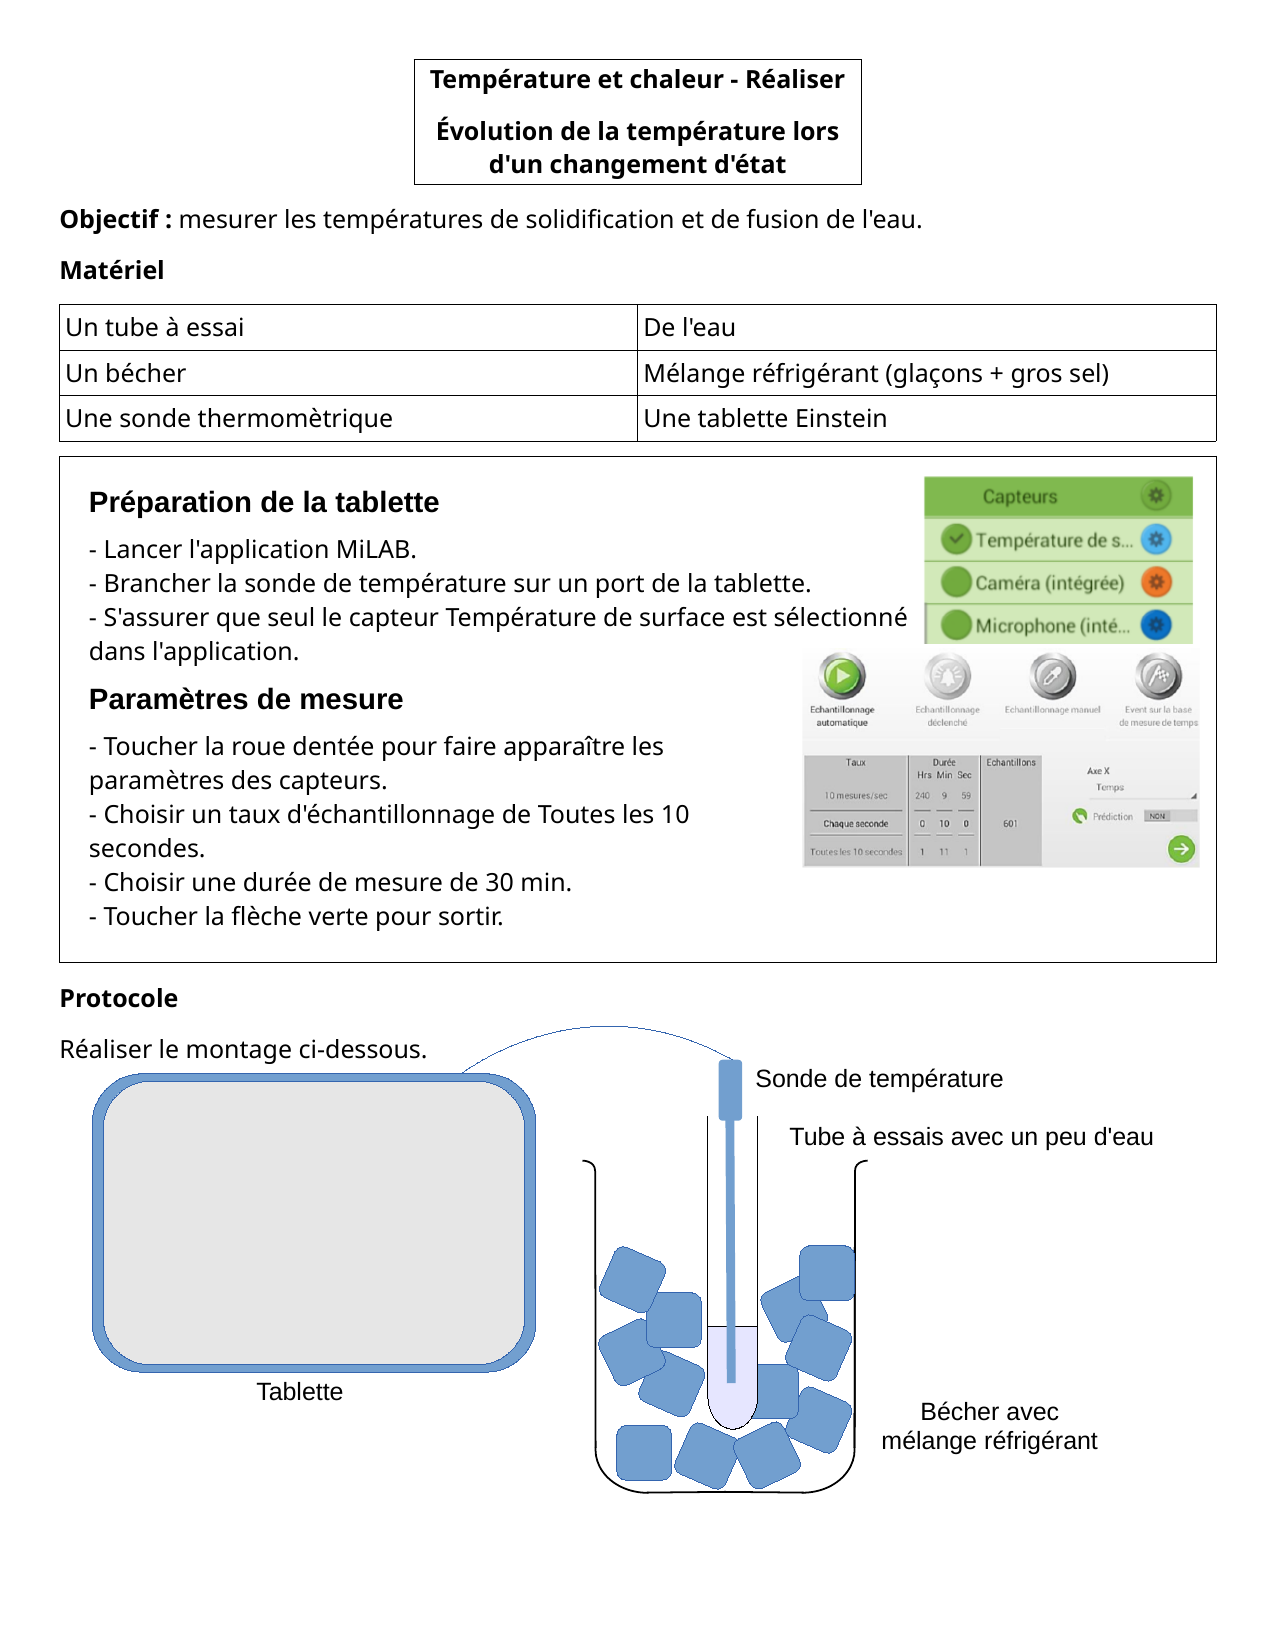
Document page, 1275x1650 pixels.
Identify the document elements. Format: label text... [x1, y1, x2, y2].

text Matériel [59, 253, 1216, 287]
table_cell Une tablette Einstein [638, 396, 1216, 441]
subtitle Préparation de la tablette [60, 457, 1216, 502]
text - Choisir une durée de mesure de 30 min. [60, 835, 793, 869]
table_cell Un bécher [60, 351, 637, 395]
text - S'assurer que seul le capteur Température de surface est sélectionné dans l'application. [60, 570, 911, 653]
table_cell Une sonde thermomètrique [60, 396, 637, 441]
text - Choisir un taux d'échantillonnage de Toutes les 10 secondes. [60, 767, 793, 835]
table_header Un tube à essai [60, 305, 637, 350]
text Réaliser le montage ci-dessous. [59, 1031, 1216, 1065]
text - Brancher la sonde de température sur un port de la tablette. [60, 536, 911, 570]
table_header De l'eau [638, 305, 1216, 350]
subtitle Paramètres de mesure [60, 653, 793, 699]
text - Toucher la flèche verte pour sortir. [60, 869, 1216, 962]
text Évolution de la température lors d'un changement d'état [415, 110, 861, 184]
picture [793, 471, 1207, 874]
subtitle Paramètres de mesure [1207, 653, 1216, 699]
text - Lancer l'application MiLAB. [60, 502, 911, 536]
text Protocole [59, 980, 1216, 1014]
text - Toucher la roue dentée pour faire apparaître les paramètres des capteurs. [60, 699, 793, 767]
table_cell Mélange réfrigérant (glaçons + gros sel) [638, 351, 1216, 395]
text Température et chaleur - Réaliser [415, 60, 861, 96]
text Objectif : mesurer les températures de solidification et de fusion de l'eau. [59, 202, 1216, 236]
